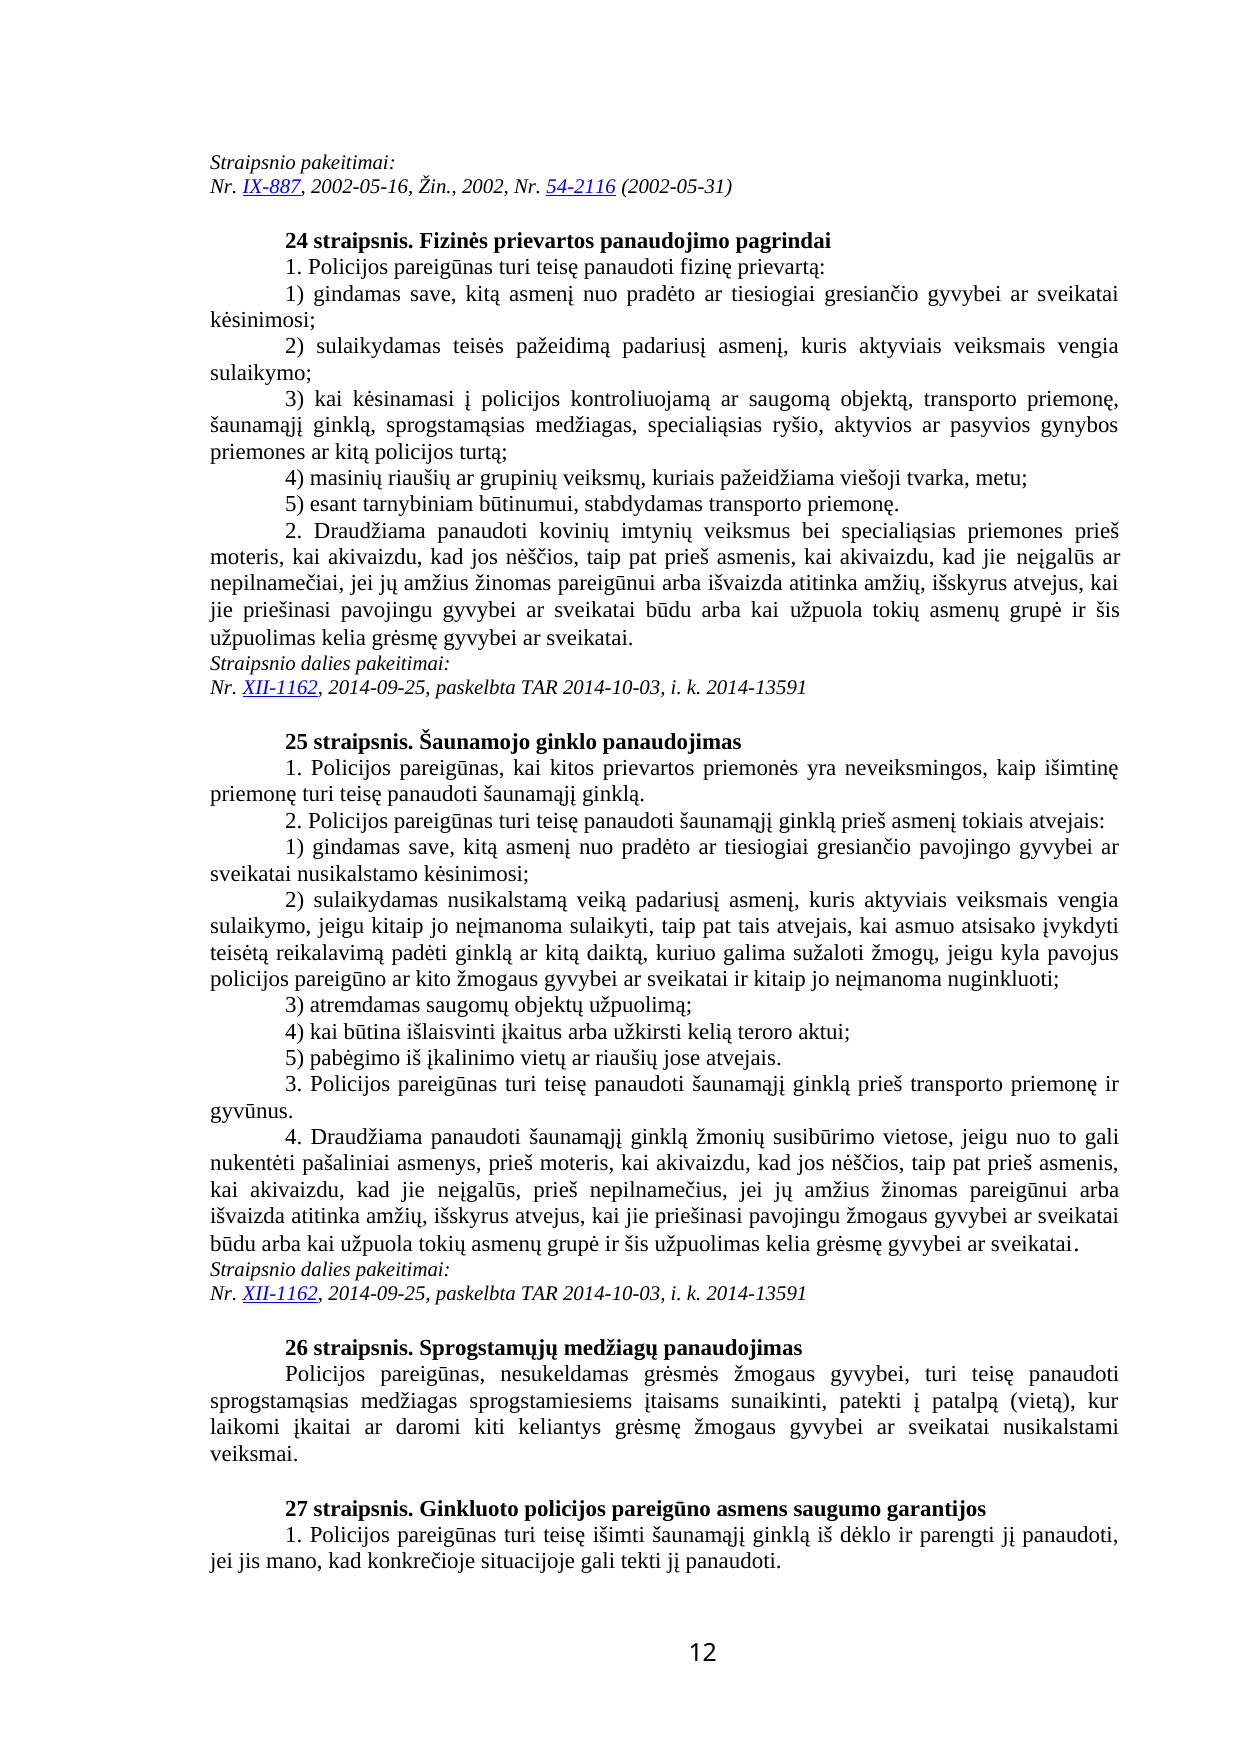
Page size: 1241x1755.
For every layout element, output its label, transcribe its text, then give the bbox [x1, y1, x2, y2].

text 4) kai būtina išlaisvinti įkaitus arba užkirsti kelią teroro aktui; [210, 1018, 1120, 1044]
text 2) sulaikydamas nusikalstamą veiką padariusį asmenį, kuris aktyviais veiksmais vengia sulaikymo, jeigu kitaip jo neįmanoma sulaikyti, taip pat tais atvejais, kai asmuo atsisako įvykdyti teisėtą reikalavimą padėti ginklą ar kitą daiktą, kuriuo galima sužaloti žmogų, jeigu kyla pavojus policijos pareigūno ar kito žmogaus gyvybei ar sveikatai ir kitaip jo neįmanoma nuginkluoti; [210, 886, 1120, 991]
text Straipsnio dalies pakeitimai: [210, 1257, 1120, 1281]
text 2) sulaikydamas teisės pažeidimą padariusį asmenį, kuris aktyviais veiksmais vengia sulaikymo; [210, 332, 1120, 385]
text 4. Draudžiama panaudoti šaunamąjį ginklą žmonių susibūrimo vietose, jeigu nuo to gali nukentėti pašaliniai asmenys, prieš moteris, kai akivaizdu, kad jos nėščios, taip pat prieš asmenis, kai akivaizdu, kad jie neįgalūs, prieš nepilnamečius, jei jų amžius žinomas pareigūnui arba išvaizda atitinka amžių, išskyrus atvejus, kai jie priešinasi pavojingu žmogaus gyvybei ar sveikatai būdu arba kai užpuola tokių asmenų grupė ir šis užpuolimas kelia grėsmę gyvybei ar sveikatai. [210, 1123, 1120, 1257]
text 4) masinių riaušių ar grupinių veiksmų, kuriais pažeidžiama viešoji tvarka, metu; [210, 464, 1120, 490]
text 2. Policijos pareigūnas turi teisę panaudoti šaunamąjį ginklą prieš asmenį tokiais atvejais: [210, 807, 1120, 833]
text 1. Policijos pareigūnas turi teisę išimti šaunamąjį ginklą iš dėklo ir parengti jį panaudoti, jei jis mano, kad konkrečioje situacijoje gali tekti jį panaudoti. [210, 1521, 1120, 1574]
text 2. Draudžiama panaudoti kovinių imtynių veiksmus bei specialiąsias priemones prieš moteris, kai akivaizdu, kad jos nėščios, taip pat prieš asmenis, kai akivaizdu, kad jie neįgalūs ar nepilnamečiai, jei jų amžius žinomas pareigūnui arba išvaizda atitinka amžių, išskyrus atvejus, kai jie priešinasi pavojingu gyvybei ar sveikatai būdu arba kai užpuola tokių asmenų grupė ir šis užpuolimas kelia grėsmę gyvybei ar sveikatai. [210, 517, 1120, 651]
text Nr. XII-1162, 2014-09-25, paskelbta TAR 2014-10-03, i. k. 2014-13591 [210, 1281, 1120, 1305]
text 3) atremdamas saugomų objektų užpuolimą; [210, 991, 1120, 1018]
text Straipsnio pakeitimai: [210, 150, 1120, 174]
text 1. Policijos pareigūnas, kai kitos prievartos priemonės yra neveiksmingos, kaip išimtinę priemonę turi teisę panaudoti šaunamąjį ginklą. [210, 754, 1120, 807]
text 5) esant tarnybiniam būtinumui, stabdydamas transporto priemonę. [210, 490, 1120, 517]
text 27 straipsnis. Ginkluoto policijos pareigūno asmens saugumo garantijos [210, 1495, 1120, 1521]
text 1) gindamas save, kitą asmenį nuo pradėto ar tiesiogiai gresiančio gyvybei ar sveikatai kėsinimosi; [210, 279, 1120, 332]
text 26 straipsnis. Sprogstamųjų medžiagų panaudojimas [210, 1334, 1120, 1361]
text Nr. XII-1162, 2014-09-25, paskelbta TAR 2014-10-03, i. k. 2014-13591 [210, 675, 1120, 699]
text 3) kai kėsinamasi į policijos kontroliuojamą ar saugomą objektą, transporto priemonę, šaunamąjį ginklą, sprogstamąsias medžiagas, specialiąsias ryšio, aktyvios ar pasyvios gynybos priemones ar kitą policijos turtą; [210, 385, 1120, 464]
text 24 straipsnis. Fizinės prievartos panaudojimo pagrindai [210, 227, 1120, 253]
text Nr. IX-887, 2002-05-16, Žin., 2002, Nr. 54-2116 (2002-05-31) [210, 174, 1120, 198]
text 1. Policijos pareigūnas turi teisę panaudoti fizinę prievartą: [210, 253, 1120, 279]
text 5) pabėgimo iš įkalinimo vietų ar riaušių jose atvejais. [210, 1044, 1120, 1070]
text Straipsnio dalies pakeitimai: [210, 651, 1120, 675]
text Policijos pareigūnas, nesukeldamas grėsmės žmogaus gyvybei, turi teisę panaudoti sprogstamąsias medžiagas sprogstamiesiems įtaisams sunaikinti, patekti į patalpą (vietą), kur laikomi įkaitai ar daromi kiti keliantys grėsmę žmogaus gyvybei ar sveikatai nusikalstami veiksmai. [210, 1361, 1120, 1466]
text 25 straipsnis. Šaunamojo ginklo panaudojimas [210, 728, 1120, 754]
text 1) gindamas save, kitą asmenį nuo pradėto ar tiesiogiai gresiančio pavojingo gyvybei ar sveikatai nusikalstamo kėsinimosi; [210, 833, 1120, 886]
text 3. Policijos pareigūnas turi teisę panaudoti šaunamąjį ginklą prieš transporto priemonę ir gyvūnus. [210, 1070, 1120, 1123]
